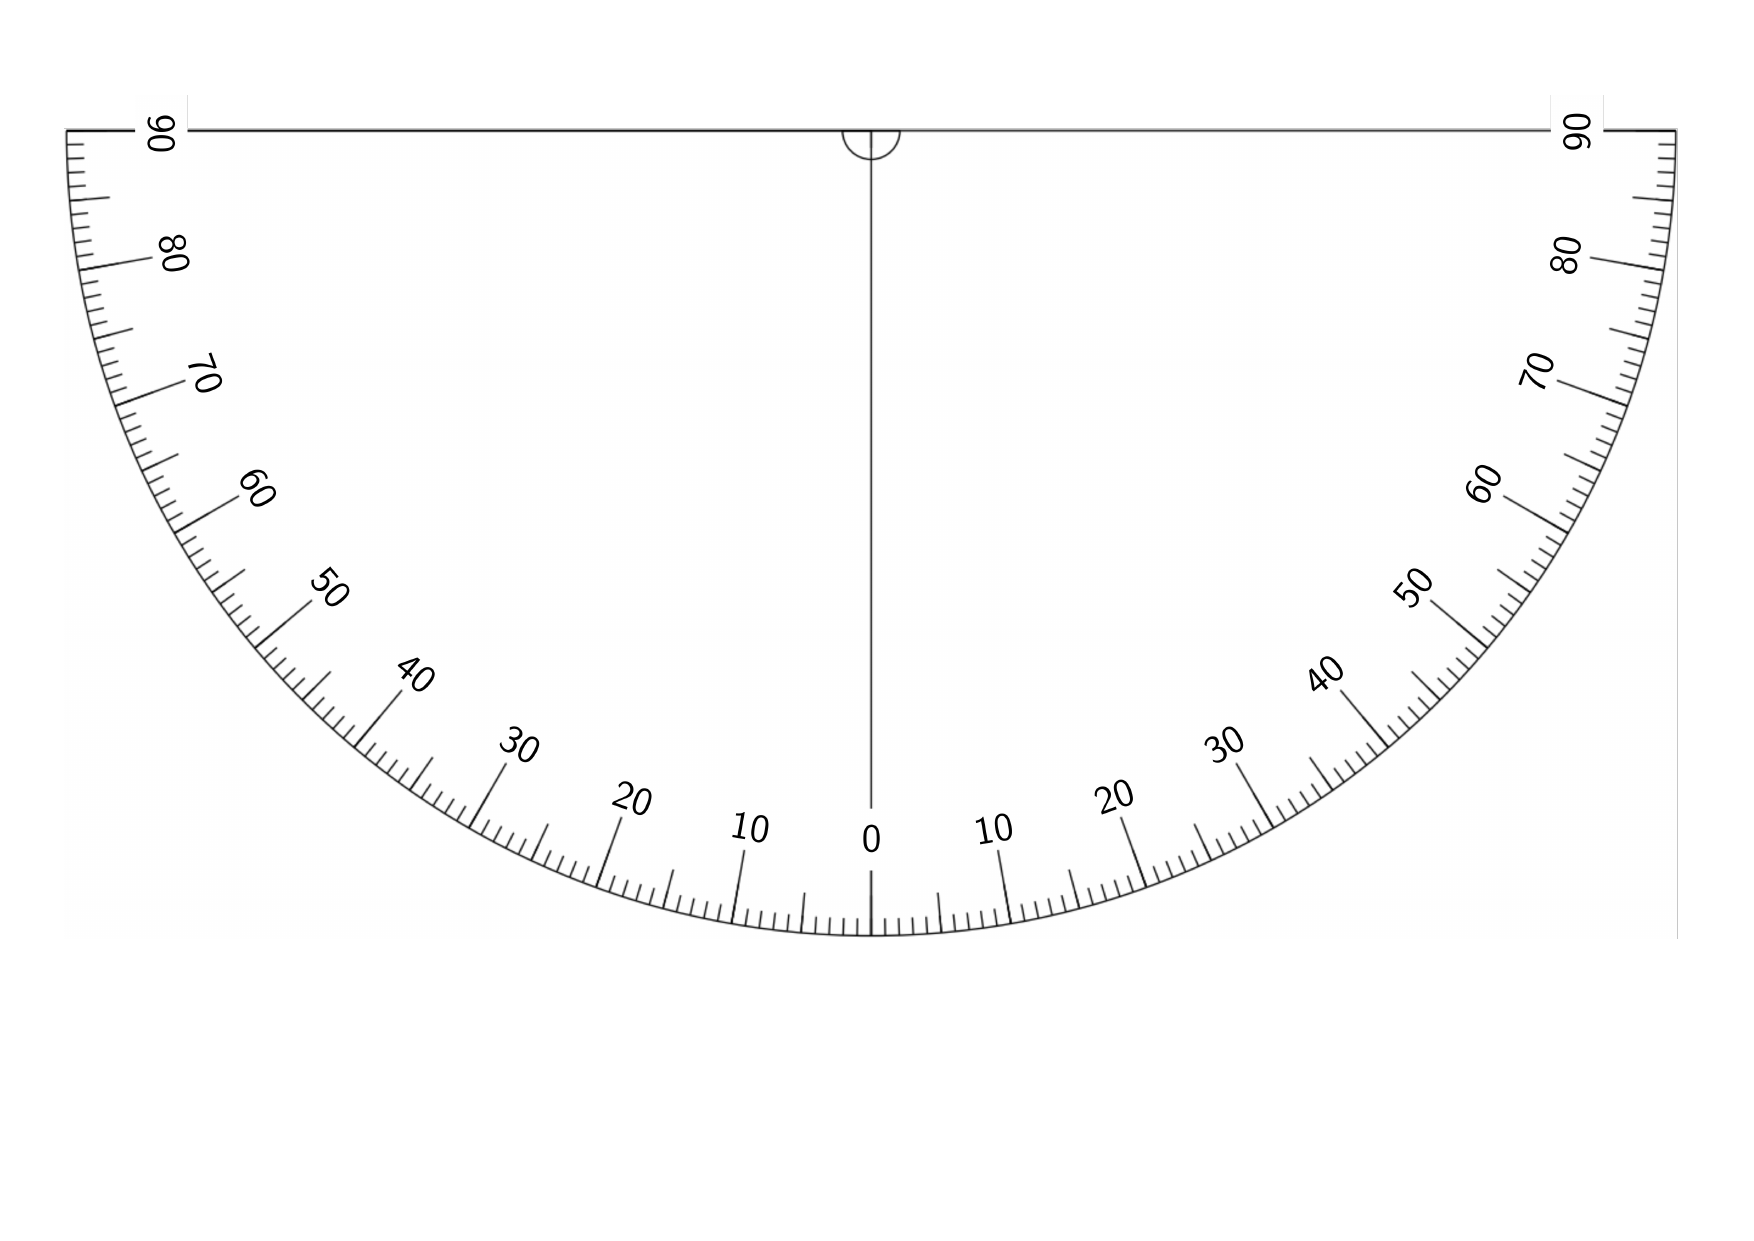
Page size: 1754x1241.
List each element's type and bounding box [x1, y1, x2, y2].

picture [62, 95, 1681, 962]
